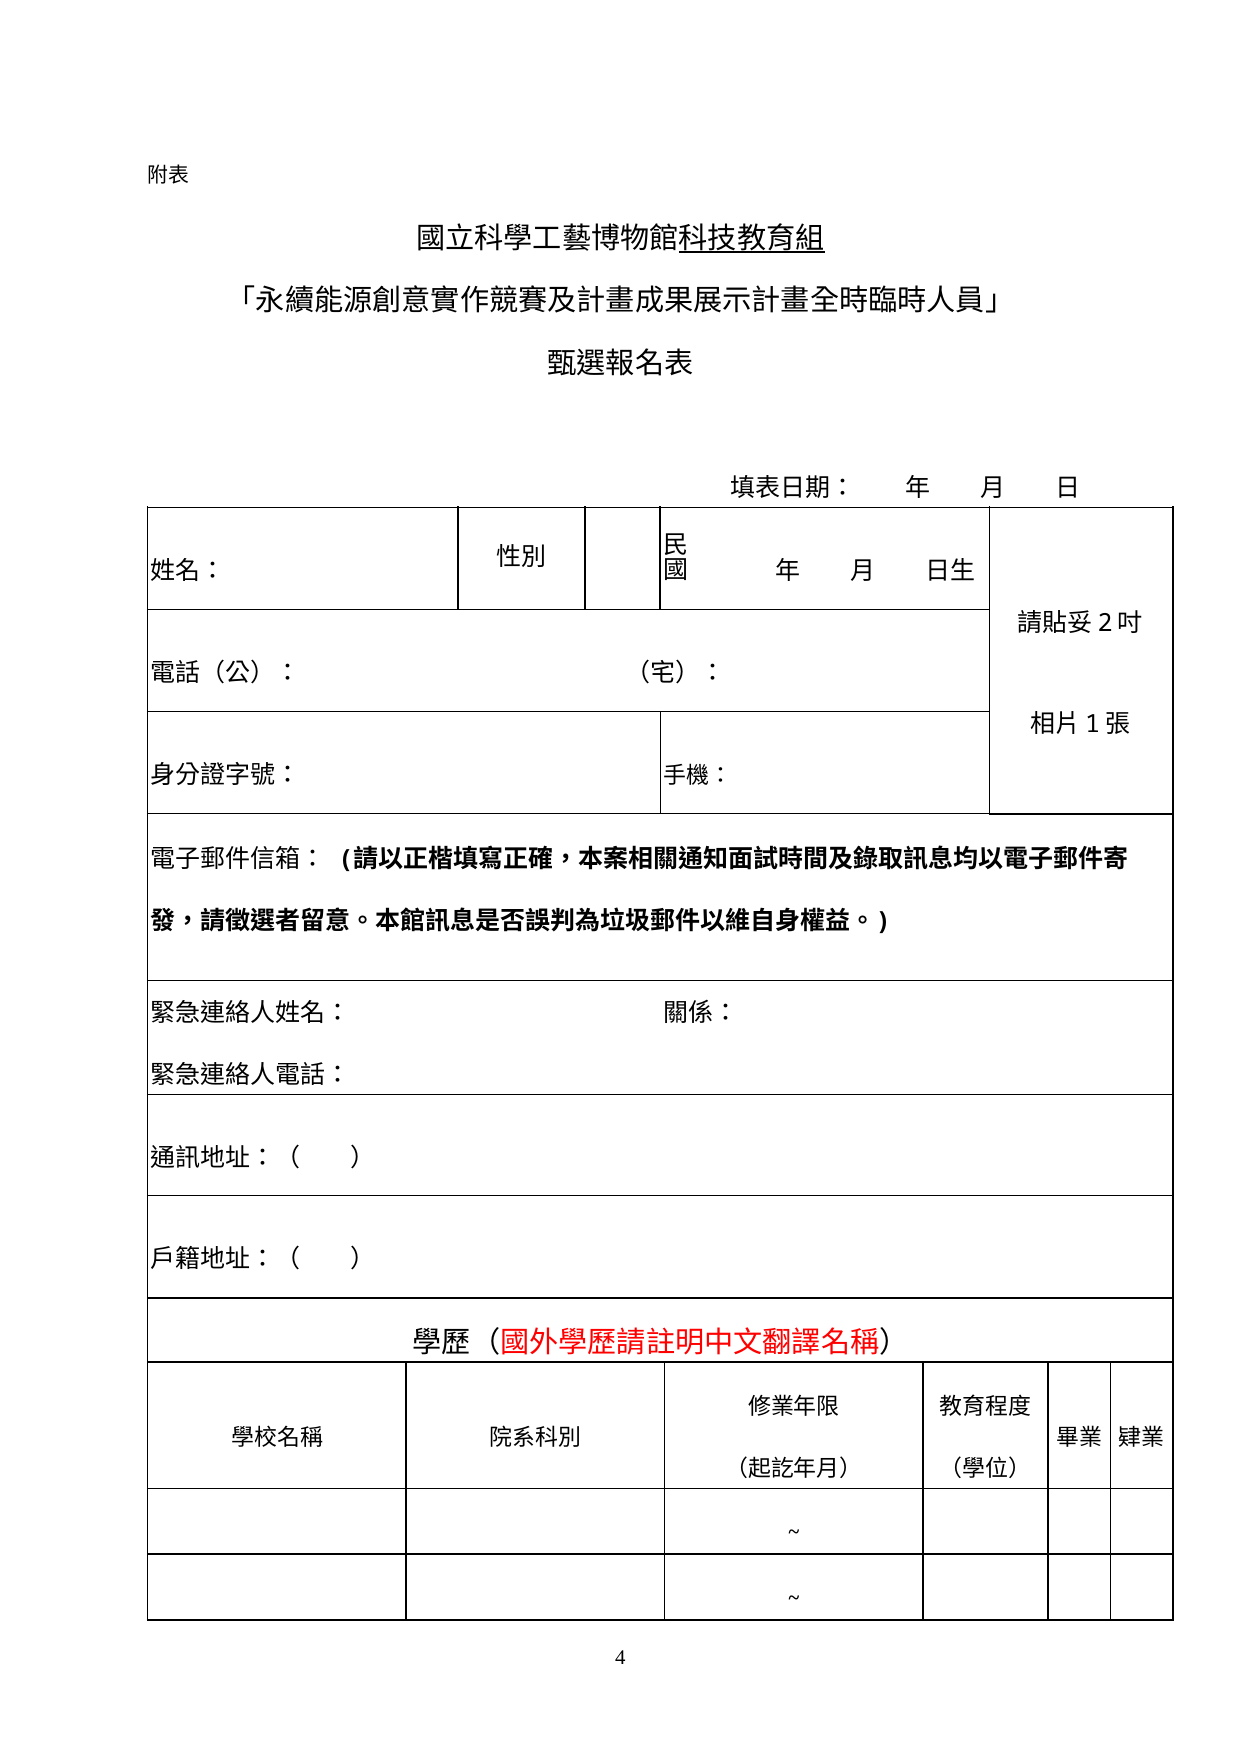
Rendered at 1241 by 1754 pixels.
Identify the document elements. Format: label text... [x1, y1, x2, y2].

table_cell 學校名稱 [148, 1363, 405, 1488]
table_cell 肄業 [1111, 1363, 1172, 1488]
table_cell 修業年限 （起訖年月） [665, 1363, 922, 1488]
table_cell 學歷（國外學歷請註明中文翻譯名稱） [148, 1299, 1172, 1361]
table_cell 院系科別 [407, 1363, 664, 1488]
table_header 請貼妥2吋 相片1張 [990, 508, 1172, 813]
table_cell [1111, 1489, 1172, 1553]
table_header 年 月 日生 [698, 508, 989, 609]
table_cell [407, 1489, 664, 1553]
table_cell 電話（公）： （宅）： [148, 610, 989, 711]
table_cell [148, 1555, 405, 1619]
table_cell 畢業 [1049, 1363, 1110, 1488]
text 甄選報名表 [148, 319, 1092, 381]
text 國立科學工藝博物館科技教育組 [148, 194, 1092, 256]
table_cell 教育程度 （學位） [924, 1363, 1047, 1488]
table_cell ~ [665, 1489, 922, 1553]
table_header 姓名： [148, 508, 457, 609]
table_cell [1049, 1489, 1110, 1553]
table_cell [407, 1555, 664, 1619]
table_cell [924, 1489, 1047, 1553]
table_cell 身分證字號： [148, 712, 660, 813]
table_cell 通訊地址：（ ） [148, 1095, 1172, 1195]
table_cell 手機： [661, 712, 989, 813]
table_cell [148, 1489, 405, 1553]
text 附表 [148, 131, 1092, 194]
table_cell [1049, 1555, 1110, 1619]
table_header 民國 [661, 508, 698, 609]
text 填表日期： 年 月 日 [148, 444, 1080, 506]
table_header 性別 [459, 508, 584, 609]
table_cell ~ [665, 1555, 922, 1619]
table_cell 緊急連絡人姓名： 關係： 緊急連絡人電話： [148, 981, 1172, 1094]
table_cell 電子郵件信箱： (請以正楷填寫正確，本案相關通知面試時間及錄取訊息均以電子郵件寄發，請徵選者留意。本館訊息是否誤判為垃圾郵件以維自身權益。) [148, 814, 1172, 980]
table_cell [1111, 1555, 1172, 1619]
text 「永續能源創意實作競賽及計畫成果展示計畫全時臨時人員」 [148, 256, 1092, 319]
table_header [586, 508, 659, 609]
table_cell 戶籍地址：（ ） [148, 1196, 1172, 1297]
table_cell [924, 1555, 1047, 1619]
